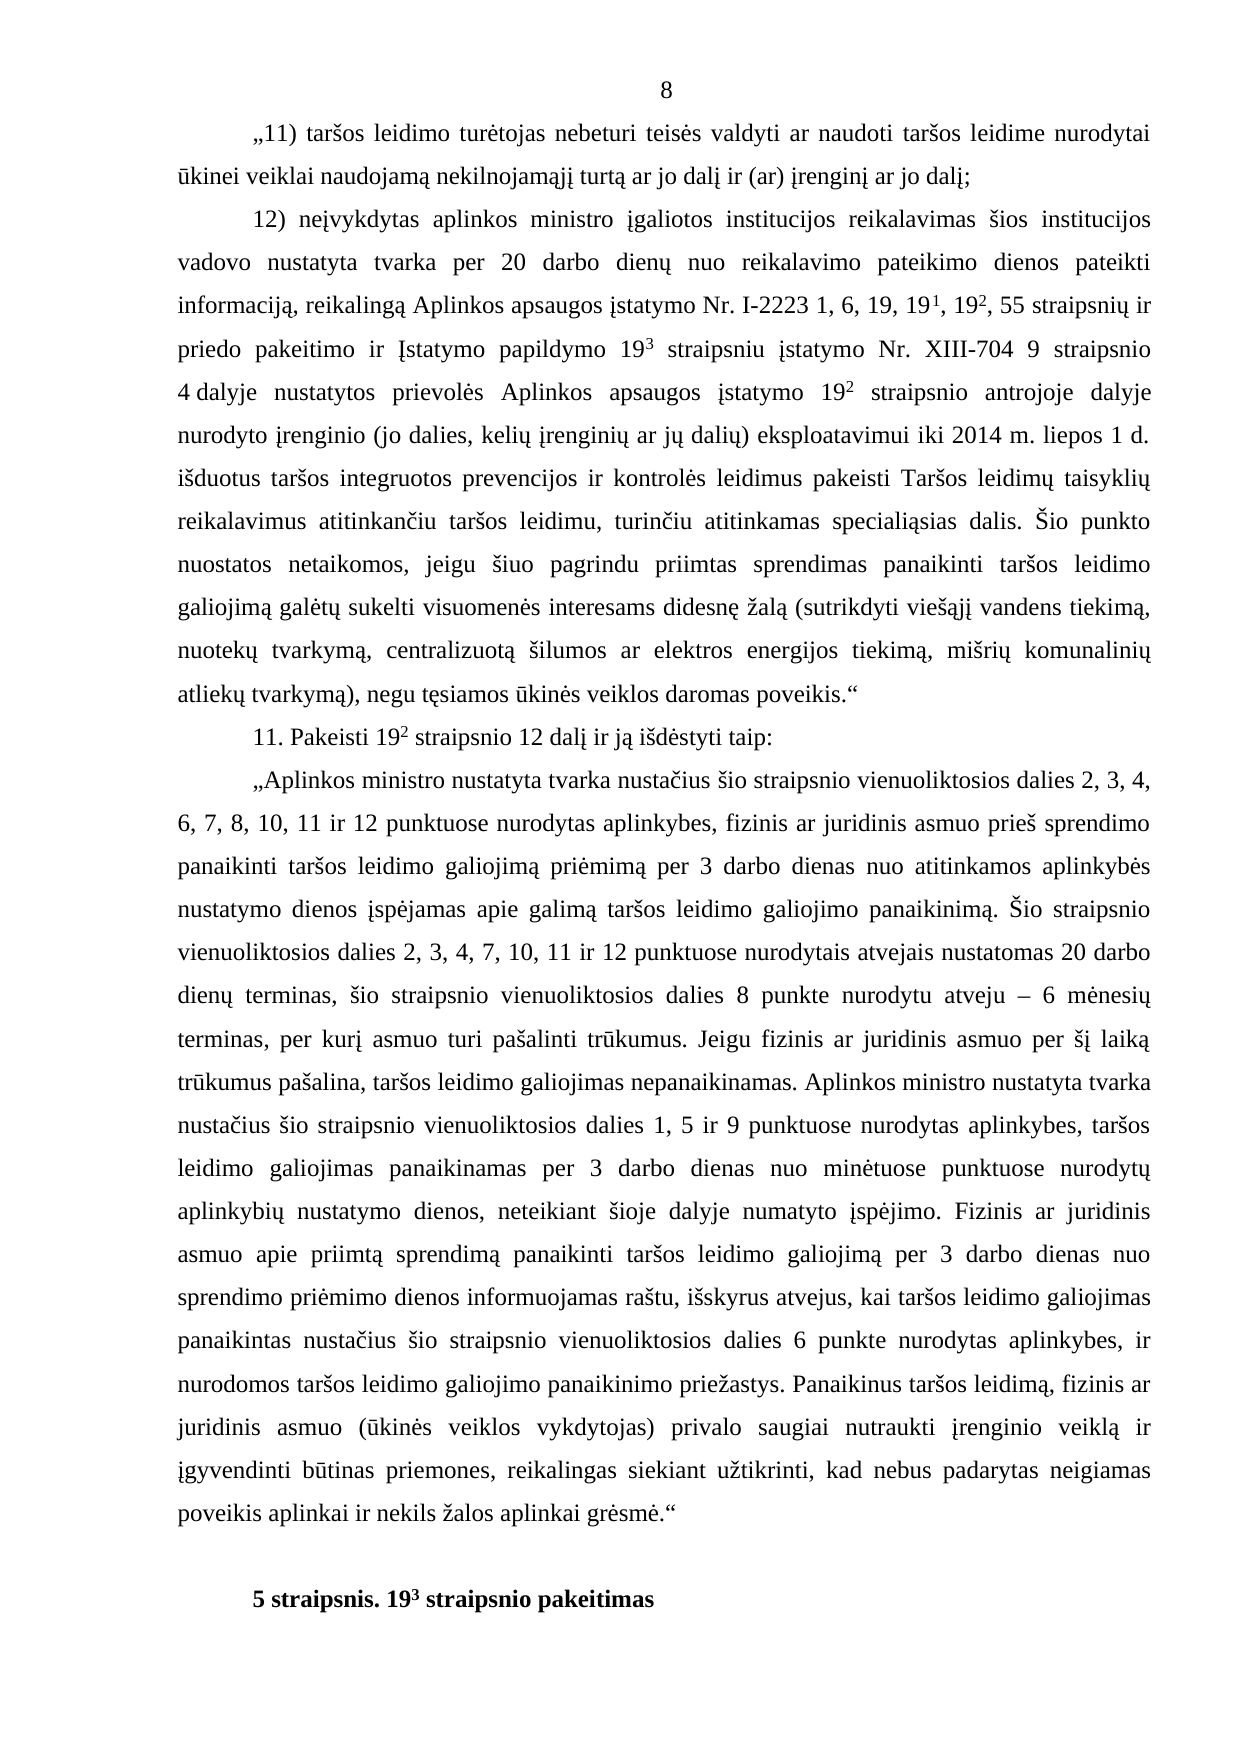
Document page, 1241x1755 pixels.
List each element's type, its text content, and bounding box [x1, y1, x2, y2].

text „Aplinkos ministro nustatyta tvarka nustačius šio straipsnio vienuoliktosios dalies 2, 3, 4, 6, 7, 8, 10, 11 ir 12 punktuose nurodytas aplinkybes, fizinis ar juridinis asmuo prieš sprendimo panaikinti taršos leidimo galiojimą priėmimą per 3 darbo dienas nuo atitinkamos aplinkybės nustatymo dienos įspėjamas apie galimą taršos leidimo galiojimo panaikinimą. Šio straipsnio vienuoliktosios dalies 2, 3, 4, 7, 10, 11 ir 12 punktuose nurodytais atvejais nustatomas 20 darbo dienų terminas, šio straipsnio vienuoliktosios dalies 8 punkte nurodytu atveju – 6 mėnesių terminas, per kurį asmuo turi pašalinti trūkumus. Jeigu fizinis ar juridinis asmuo per šį laiką trūkumus pašalina, taršos leidimo galiojimas nepanaikinamas. Aplinkos ministro nustatyta tvarka nustačius šio straipsnio vienuoliktosios dalies 1, 5 ir 9 punktuose nurodytas aplinkybes, taršos leidimo galiojimas panaikinamas per 3 darbo dienas nuo minėtuose punktuose nurodytų aplinkybių nustatymo dienos, neteikiant šioje dalyje numatyto įspėjimo. Fizinis ar juridinis asmuo apie priimtą sprendimą panaikinti taršos leidimo galiojimą per 3 darbo dienas nuo sprendimo priėmimo dienos informuojamas raštu, išskyrus atvejus, kai taršos leidimo galiojimas panaikintas nustačius šio straipsnio vienuoliktosios dalies 6 punkte nurodytas aplinkybes, ir nurodomos taršos leidimo galiojimo panaikinimo priežastys. Panaikinus taršos leidimą, fizinis ar juridinis asmuo (ūkinės veiklos vykdytojas) privalo saugiai nutraukti įrenginio veiklą ir įgyvendinti būtinas priemones, reikalingas siekiant užtikrinti, kad nebus padarytas neigiamas poveikis aplinkai ir nekils žalos aplinkai grėsmė.“ [177, 765, 1152, 1527]
text 12) neįvykdytas aplinkos ministro įgaliotos institucijos reikalavimas šios institucijos vadovo nustatyta tvarka per 20 darbo dienų nuo reikalavimo pateikimo dienos pateikti informaciją, reikalingą Aplinkos apsaugos įstatymo Nr. I-2223 1, 6, 19, 191, 192, 55 straipsnių ir priedo pakeitimo ir Įstatymo papildymo 193 straipsniu įstatymo Nr. XIII-704 9 straipsnio 4 dalyje nustatytos prievolės Aplinkos apsaugos įstatymo 192 straipsnio antrojoje dalyje nurodyto įrenginio (jo dalies, kelių įrenginių ar jų dalių) eksploatavimui iki 2014 m. liepos 1 d. išduotus taršos integruotos prevencijos ir kontrolės leidimus pakeisti Taršos leidimų taisyklių reikalavimus atitinkančiu taršos leidimu, turinčiu atitinkamas specialiąsias dalis. Šio punkto nuostatos netaikomos, jeigu šiuo pagrindu priimtas sprendimas panaikinti taršos leidimo galiojimą galėtų sukelti visuomenės interesams didesnę žalą (sutrikdyti viešąjį vandens tiekimą, nuotekų tvarkymą, centralizuotą šilumos ar elektros energijos tiekimą, mišrių komunalinių atliekų tvarkymą), negu tęsiamos ūkinės veiklos daromas poveikis.“ [177, 204, 1152, 707]
text 11. Pakeisti 192 straipsnio 12 dalį ir ją išdėstyti taip: [177, 722, 1152, 751]
text „11) taršos leidimo turėtojas nebeturi teisės valdyti ar naudoti taršos leidime nurodytai ūkinei veiklai naudojamą nekilnojamąjį turtą ar jo dalį ir (ar) įrenginį ar jo dalį; [177, 118, 1152, 190]
text 5 straipsnis. 193 straipsnio pakeitimas [177, 1584, 1152, 1613]
